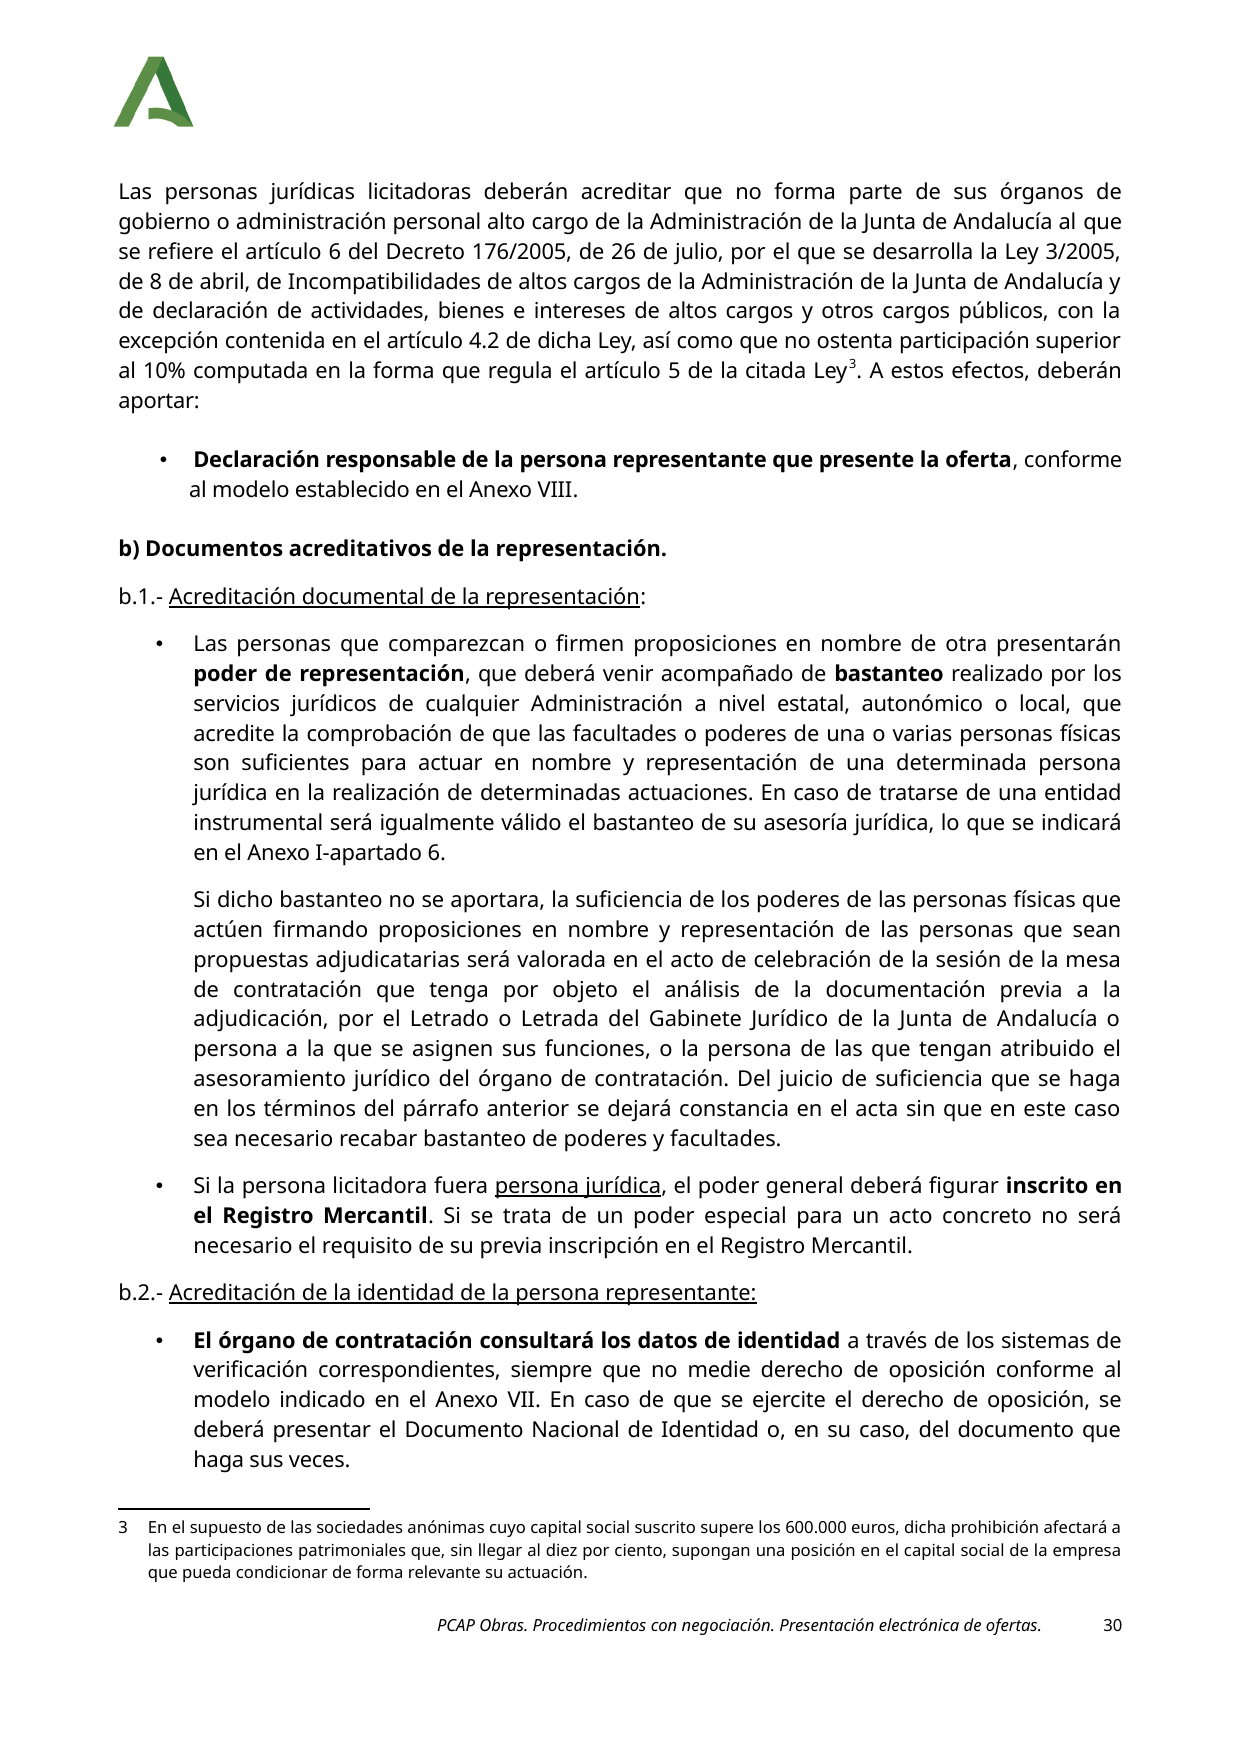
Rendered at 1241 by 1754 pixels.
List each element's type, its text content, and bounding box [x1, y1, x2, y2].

list En el supuesto de las sociedades anónimas cuyo capital social suscrito supere los 600.000 euros, dicha prohibición afectará a las participaciones patrimoniales que, sin llegar al diez por ciento, supongan una posición en el capital social de la empresa que pueda condicionar de forma relevante su actuación. [118, 1516, 1122, 1584]
list El órgano de contratación consultará los datos de identidad a través de los sistemas de verificación correspondientes, siempre que no medie derecho de oposición conforme al modelo indicado en el Anexo VII. En caso de que se ejercite el derecho de oposición, se deberá presentar el Documento Nacional de Identidad o, en su caso, del documento que haga sus veces. [156, 1325, 1122, 1474]
text b.2.- Acreditación de la identidad de la persona representante: [118, 1277, 1122, 1307]
text b.1.- Acreditación documental de la representación: [118, 581, 1122, 611]
picture [109, 52, 198, 131]
list Si la persona licitadora fuera persona jurídica, el poder general deberá figurar inscrito en el Registro Mercantil. Si se trata de un poder especial para un acto concreto no será necesario el requisito de su previa inscripción en el Registro Mercantil. [156, 1170, 1122, 1259]
list Si dicho bastanteo no se aportara, la suficiencia de los poderes de las personas físicas que actúen firmando proposiciones en nombre y representación de las personas que sean propuestas adjudicatarias será valorada en el acto de celebración de la sesión de la mesa de contratación que tenga por objeto el análisis de la documentación previa a la adjudicación, por el Letrado o Letrada del Gabinete Jurídico de la Junta de Andalucía o persona a la que se asignen sus funciones, o la persona de las que tengan atribuido el asesoramiento jurídico del órgano de contratación. Del juicio de suficiencia que se haga en los términos del párrafo anterior se dejará constancia en el acta sin que en este caso sea necesario recabar bastanteo de poderes y facultades. [156, 884, 1122, 1152]
list Declaración responsable de la persona representante que presente la oferta, conforme al modelo establecido en el Anexo VIII. [159, 444, 1122, 504]
list Las personas jurídicas licitadoras deberán acreditar que no forma parte de sus órganos de gobierno o administración personal alto cargo de la Administración de la Junta de Andalucía al que se refiere el artículo 6 del Decreto 176/2005, de 26 de julio, por el que se desarrolla la Ley 3/2005, de 8 de abril, de Incompatibilidades de altos cargos de la Administración de la Junta de Andalucía y de declaración de actividades, bienes e intereses de altos cargos y otros cargos públicos, con la excepción contenida en el artículo 4.2 de dicha Ley, así como que no ostenta participación superior al 10% computada en la forma que regula el artículo 5 de la citada Ley. A estos efectos, deberán aportar: [83, 176, 1122, 415]
text b) Documentos acreditativos de la representación. [118, 533, 1122, 563]
list Las personas que comparezcan o firmen proposiciones en nombre de otra presentarán poder de representación, que deberá venir acompañado de bastanteo realizado por los servicios jurídicos de cualquier Administración a nivel estatal, autonómico o local, que acredite la comprobación de que las facultades o poderes de una o varias personas físicas son suficientes para actuar en nombre y representación de una determinada persona jurídica en la realización de determinadas actuaciones. En caso de tratarse de una entidad instrumental será igualmente válido el bastanteo de su asesoría jurídica, lo que se indicará en el Anexo I-apartado 6. [156, 628, 1122, 867]
